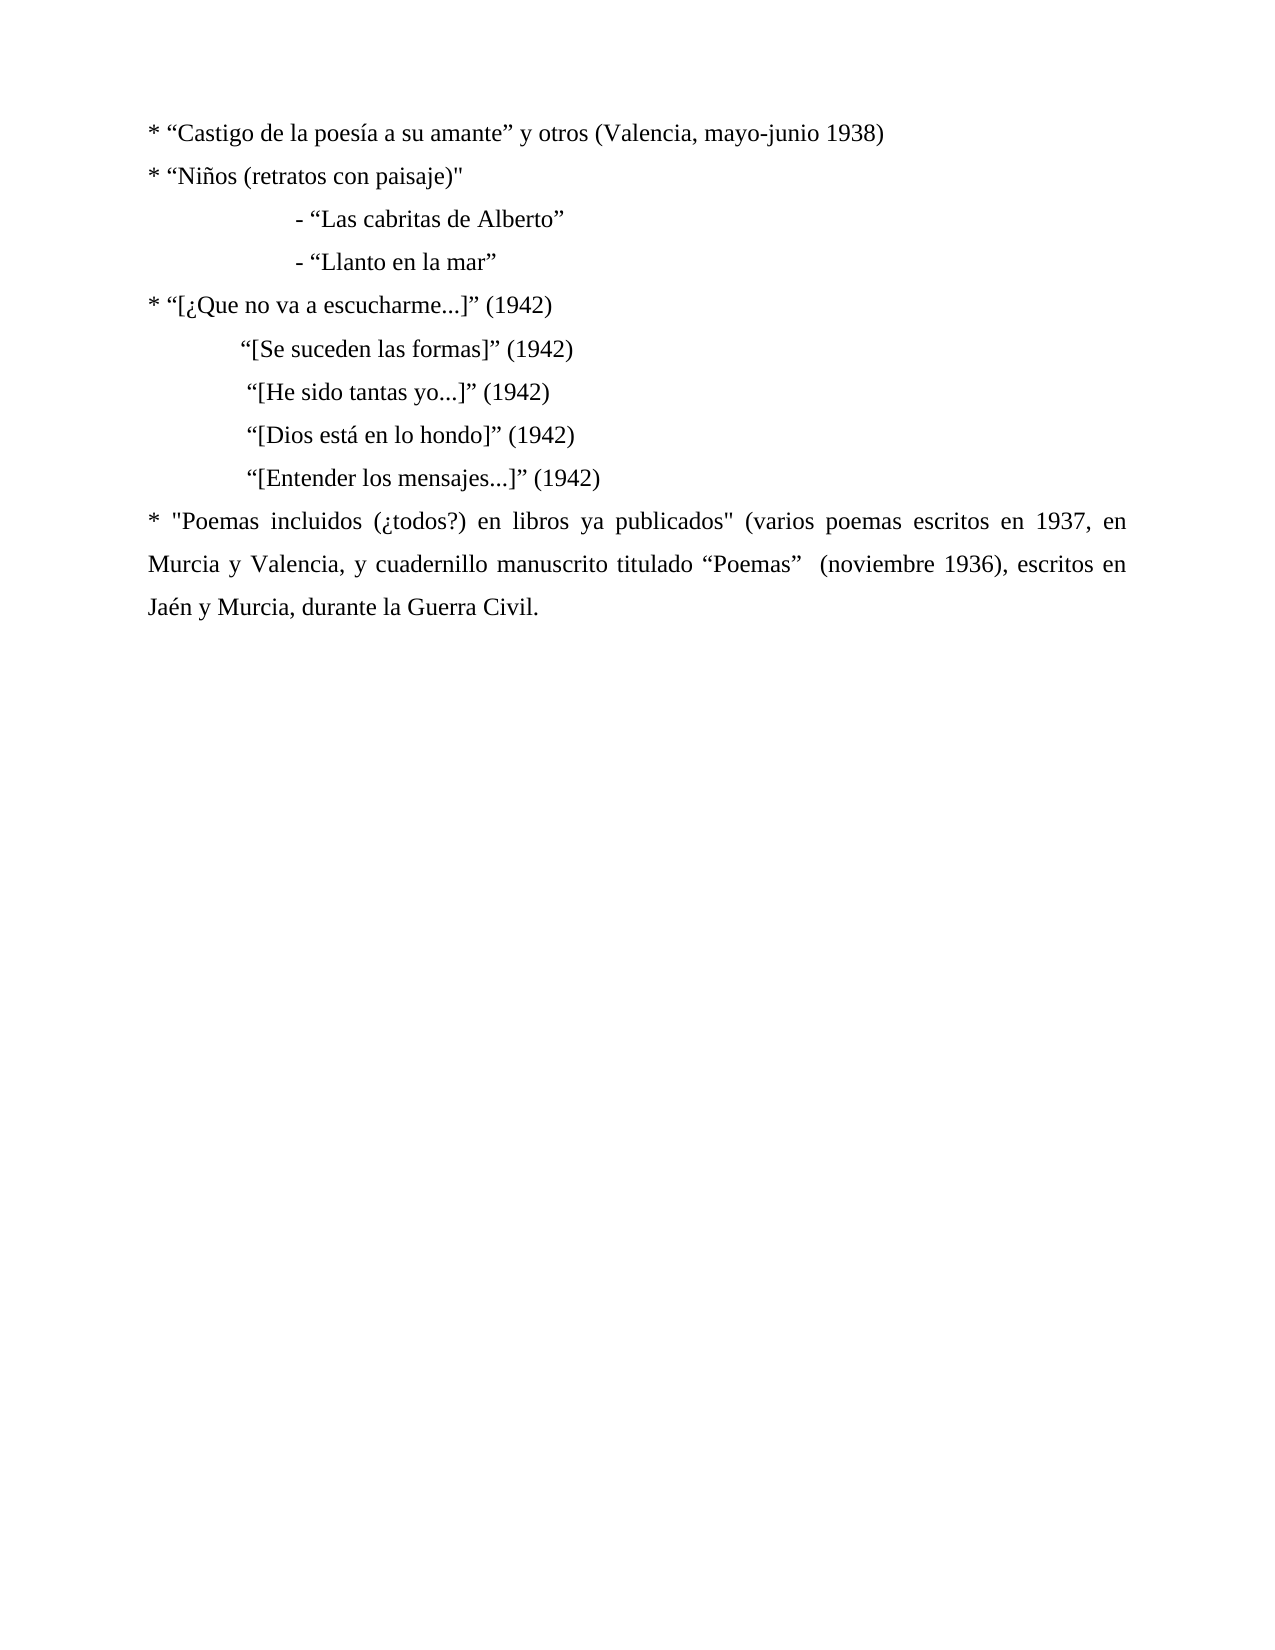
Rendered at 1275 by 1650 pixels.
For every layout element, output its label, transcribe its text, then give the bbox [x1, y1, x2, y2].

text - “Las cabritas de Alberto” [148, 204, 1127, 233]
text * “Niños (retratos con paisaje)" [148, 161, 1127, 190]
text * “[¿Que no va a escucharme...]” (1942) [148, 291, 1127, 319]
text “[Dios está en lo hondo]” (1942) [148, 420, 1127, 449]
text “[Entender los mensajes...]” (1942) [148, 463, 1127, 492]
text “[Se suceden las formas]” (1942) [148, 334, 1127, 362]
text * “Castigo de la poesía a su amante” y otros (Valencia, mayo-junio 1938) [148, 118, 1127, 147]
text * "Poemas incluidos (¿todos?) en libros ya publicados" (varios poemas escritos en 1937, en Murcia y Valencia, y cuadernillo manuscrito titulado “Poemas” (noviembre 1936), escritos en Jaén y Murcia, durante la Guerra Civil. [148, 506, 1127, 621]
text - “Llanto en la mar” [148, 247, 1127, 276]
text “[He sido tantas yo...]” (1942) [148, 377, 1127, 406]
